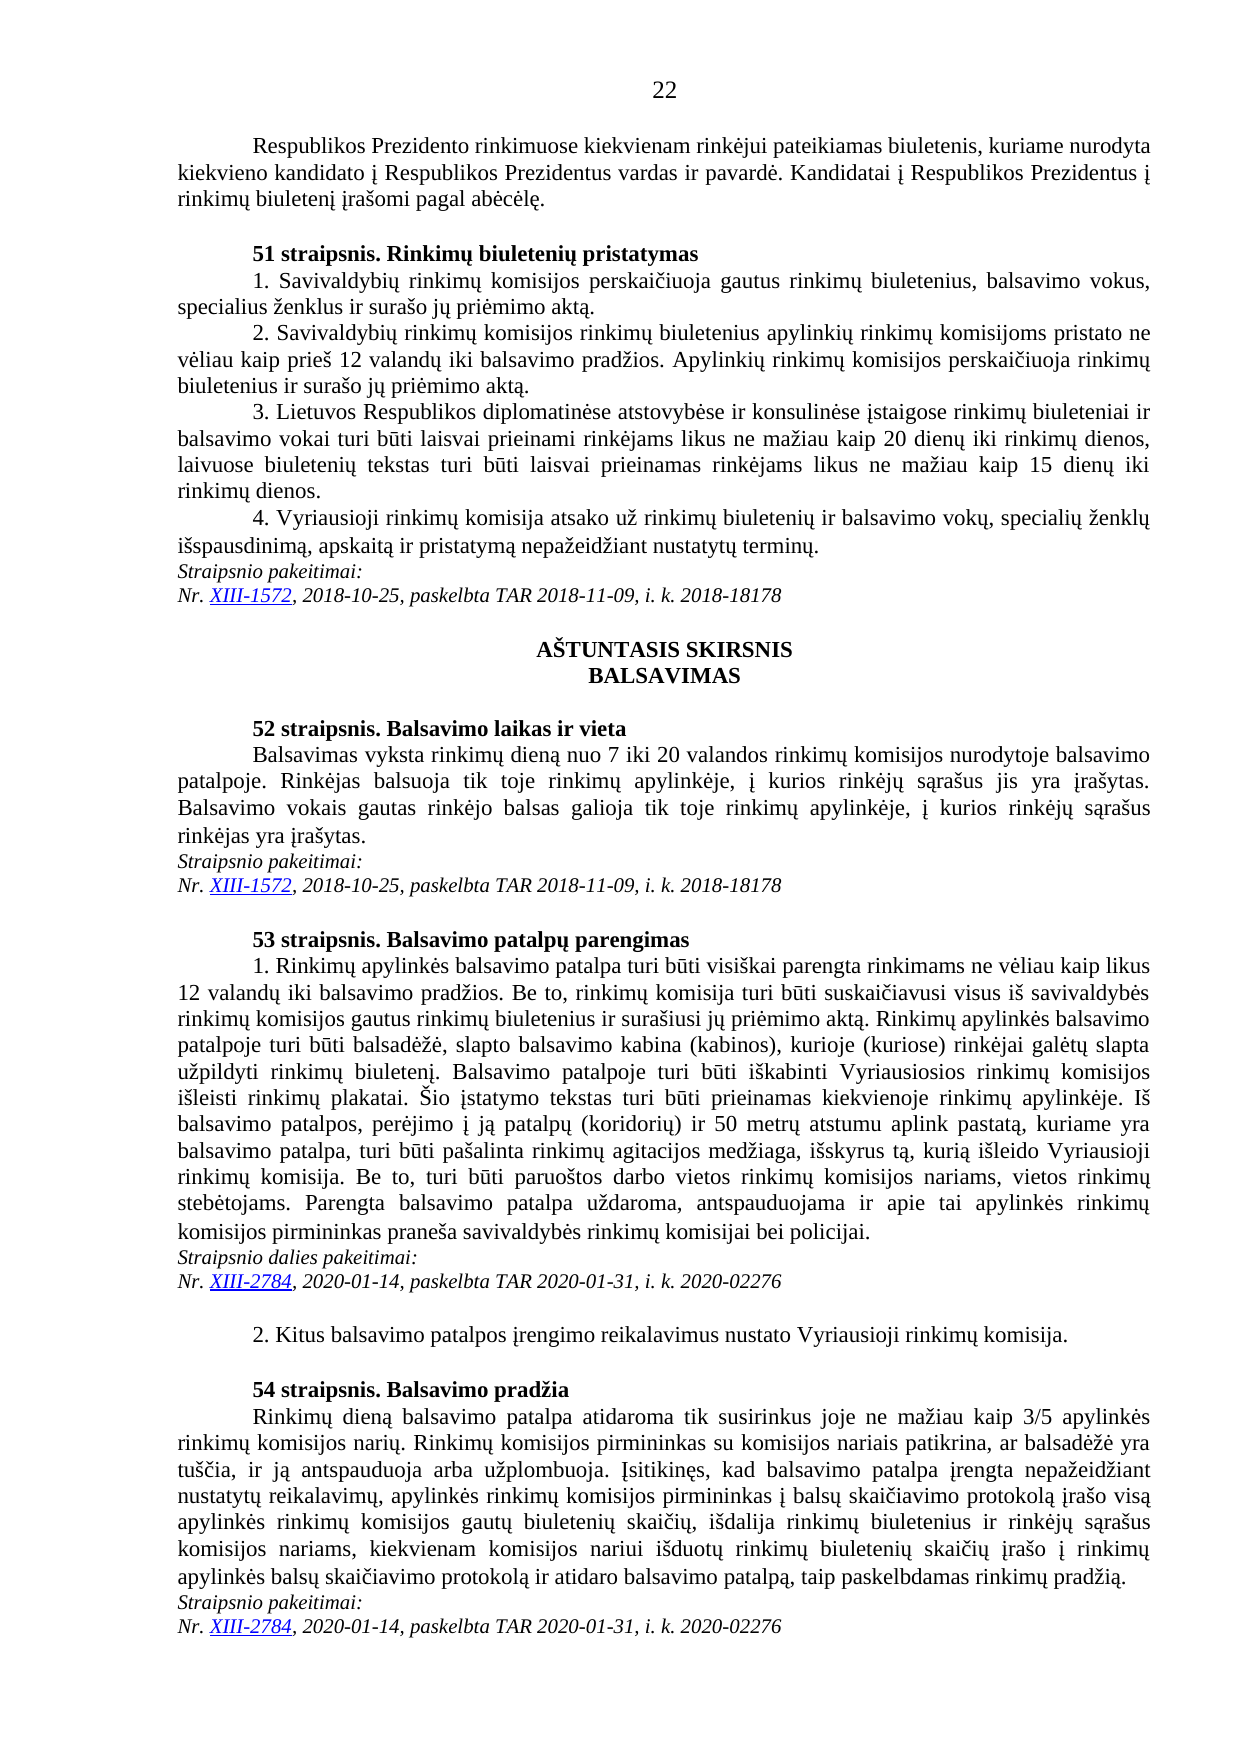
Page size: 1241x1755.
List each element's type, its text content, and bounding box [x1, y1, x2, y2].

text Balsavimas vyksta rinkimų dieną nuo 7 iki 20 valandos rinkimų komisijos nurodytoje balsavimo patalpoje. Rinkėjas balsuoja tik toje rinkimų apylinkėje, į kurios rinkėjų sąrašus jis yra įrašytas. Balsavimo vokais gautas rinkėjo balsas galioja tik toje rinkimų apylinkėje, į kurios rinkėjų sąrašus rinkėjas yra įrašytas. [177, 741, 1152, 849]
text AŠTUNTASIS SKIRSNIS [177, 636, 1152, 662]
text 4. Vyriausioji rinkimų komisija atsako už rinkimų biuletenių ir balsavimo vokų, specialių ženklų išspausdinimą, apskaitą ir pristatymą nepažeidžiant nustatytų terminų. [177, 504, 1152, 559]
text 3. Lietuvos Respublikos diplomatinėse atstovybėse ir konsulinėse įstaigose rinkimų biuleteniai ir balsavimo vokai turi būti laisvai prieinami rinkėjams likus ne mažiau kaip 20 dienų iki rinkimų dienos, laivuose biuletenių tekstas turi būti laisvai prieinamas rinkėjams likus ne mažiau kaip 15 dienų iki rinkimų dienos. [177, 398, 1152, 504]
text BALSAVIMAS [177, 662, 1152, 688]
text Respublikos Prezidento rinkimuose kiekvienam rinkėjui pateikiamas biuletenis, kuriame nurodyta kiekvieno kandidato į Respublikos Prezidentus vardas ir pavardė. Kandidatai į Respublikos Prezidentus į rinkimų biuletenį įrašomi pagal abėcėlę. [177, 132, 1152, 212]
text Rinkimų dieną balsavimo patalpa atidaroma tik susirinkus joje ne mažiau kaip 3/5 apylinkės rinkimų komisijos narių. Rinkimų komisijos pirmininkas su komisijos nariais patikrina, ar balsadėžė yra tuščia, ir ją antspauduoja arba užplombuoja. Įsitikinęs, kad balsavimo patalpa įrengta nepažeidžiant nustatytų reikalavimų, apylinkės rinkimų komisijos pirmininkas į balsų skaičiavimo protokolą įrašo visą apylinkės rinkimų komisijos gautų biuletenių skaičių, išdalija rinkimų biuletenius ir rinkėjų sąrašus komisijos nariams, kiekvienam komisijos nariui išduotų rinkimų biuletenių skaičių įrašo į rinkimų apylinkės balsų skaičiavimo protokolą ir atidaro balsavimo patalpą, taip paskelbdamas rinkimų pradžią. [177, 1403, 1152, 1590]
text 1. Rinkimų apylinkės balsavimo patalpa turi būti visiškai parengta rinkimams ne vėliau kaip likus 12 valandų iki balsavimo pradžios. Be to, rinkimų komisija turi būti suskaičiavusi visus iš savivaldybės rinkimų komisijos gautus rinkimų biuletenius ir surašiusi jų priėmimo aktą. Rinkimų apylinkės balsavimo patalpoje turi būti balsadėžė, slapto balsavimo kabina (kabinos), kurioje (kuriose) rinkėjai galėtų slapta užpildyti rinkimų biuletenį. Balsavimo patalpoje turi būti iškabinti Vyriausiosios rinkimų komisijos išleisti rinkimų plakatai. Šio įstatymo tekstas turi būti prieinamas kiekvienoje rinkimų apylinkėje. Iš balsavimo patalpos, perėjimo į ją patalpų (koridorių) ir 50 metrų atstumu aplink pastatą, kuriame yra balsavimo patalpa, turi būti pašalinta rinkimų agitacijos medžiaga, išskyrus tą, kurią išleido Vyriausioji rinkimų komisija. Be to, turi būti paruoštos darbo vietos rinkimų komisijos nariams, vietos rinkimų stebėtojams. Parengta balsavimo patalpa uždaroma, antspauduojama ir apie tai apylinkės rinkimų komisijos pirmininkas praneša savivaldybės rinkimų komisijai bei policijai. [177, 952, 1152, 1244]
text 51 straipsnis. Rinkimų biuletenių pristatymas [177, 240, 1152, 267]
text Nr. XIII-1572, 2018-10-25, paskelbta TAR 2018-11-09, i. k. 2018-18178 [177, 873, 1152, 897]
text Straipsnio pakeitimai: [177, 1590, 1152, 1614]
text Nr. XIII-2784, 2020-01-14, paskelbta TAR 2020-01-31, i. k. 2020-02276 [177, 1269, 1152, 1293]
text Nr. XIII-1572, 2018-10-25, paskelbta TAR 2018-11-09, i. k. 2018-18178 [177, 583, 1152, 607]
text 1. Savivaldybių rinkimų komisijos perskaičiuoja gautus rinkimų biuletenius, balsavimo vokus, specialius ženklus ir surašo jų priėmimo aktą. [177, 267, 1152, 319]
text 2. Kitus balsavimo patalpos įrengimo reikalavimus nustato Vyriausioji rinkimų komisija. [177, 1321, 1152, 1348]
text 54 straipsnis. Balsavimo pradžia [177, 1377, 1152, 1403]
text Straipsnio pakeitimai: [177, 559, 1152, 583]
text 53 straipsnis. Balsavimo patalpų parengimas [177, 926, 1152, 952]
text 52 straipsnis. Balsavimo laikas ir vieta [177, 715, 1152, 741]
text Straipsnio pakeitimai: [177, 849, 1152, 873]
text 2. Savivaldybių rinkimų komisijos rinkimų biuletenius apylinkių rinkimų komisijoms pristato ne vėliau kaip prieš 12 valandų iki balsavimo pradžios. Apylinkių rinkimų komisijos perskaičiuoja rinkimų biuletenius ir surašo jų priėmimo aktą. [177, 319, 1152, 398]
text Nr. XIII-2784, 2020-01-14, paskelbta TAR 2020-01-31, i. k. 2020-02276 [177, 1614, 1152, 1638]
text Straipsnio dalies pakeitimai: [177, 1244, 1152, 1269]
